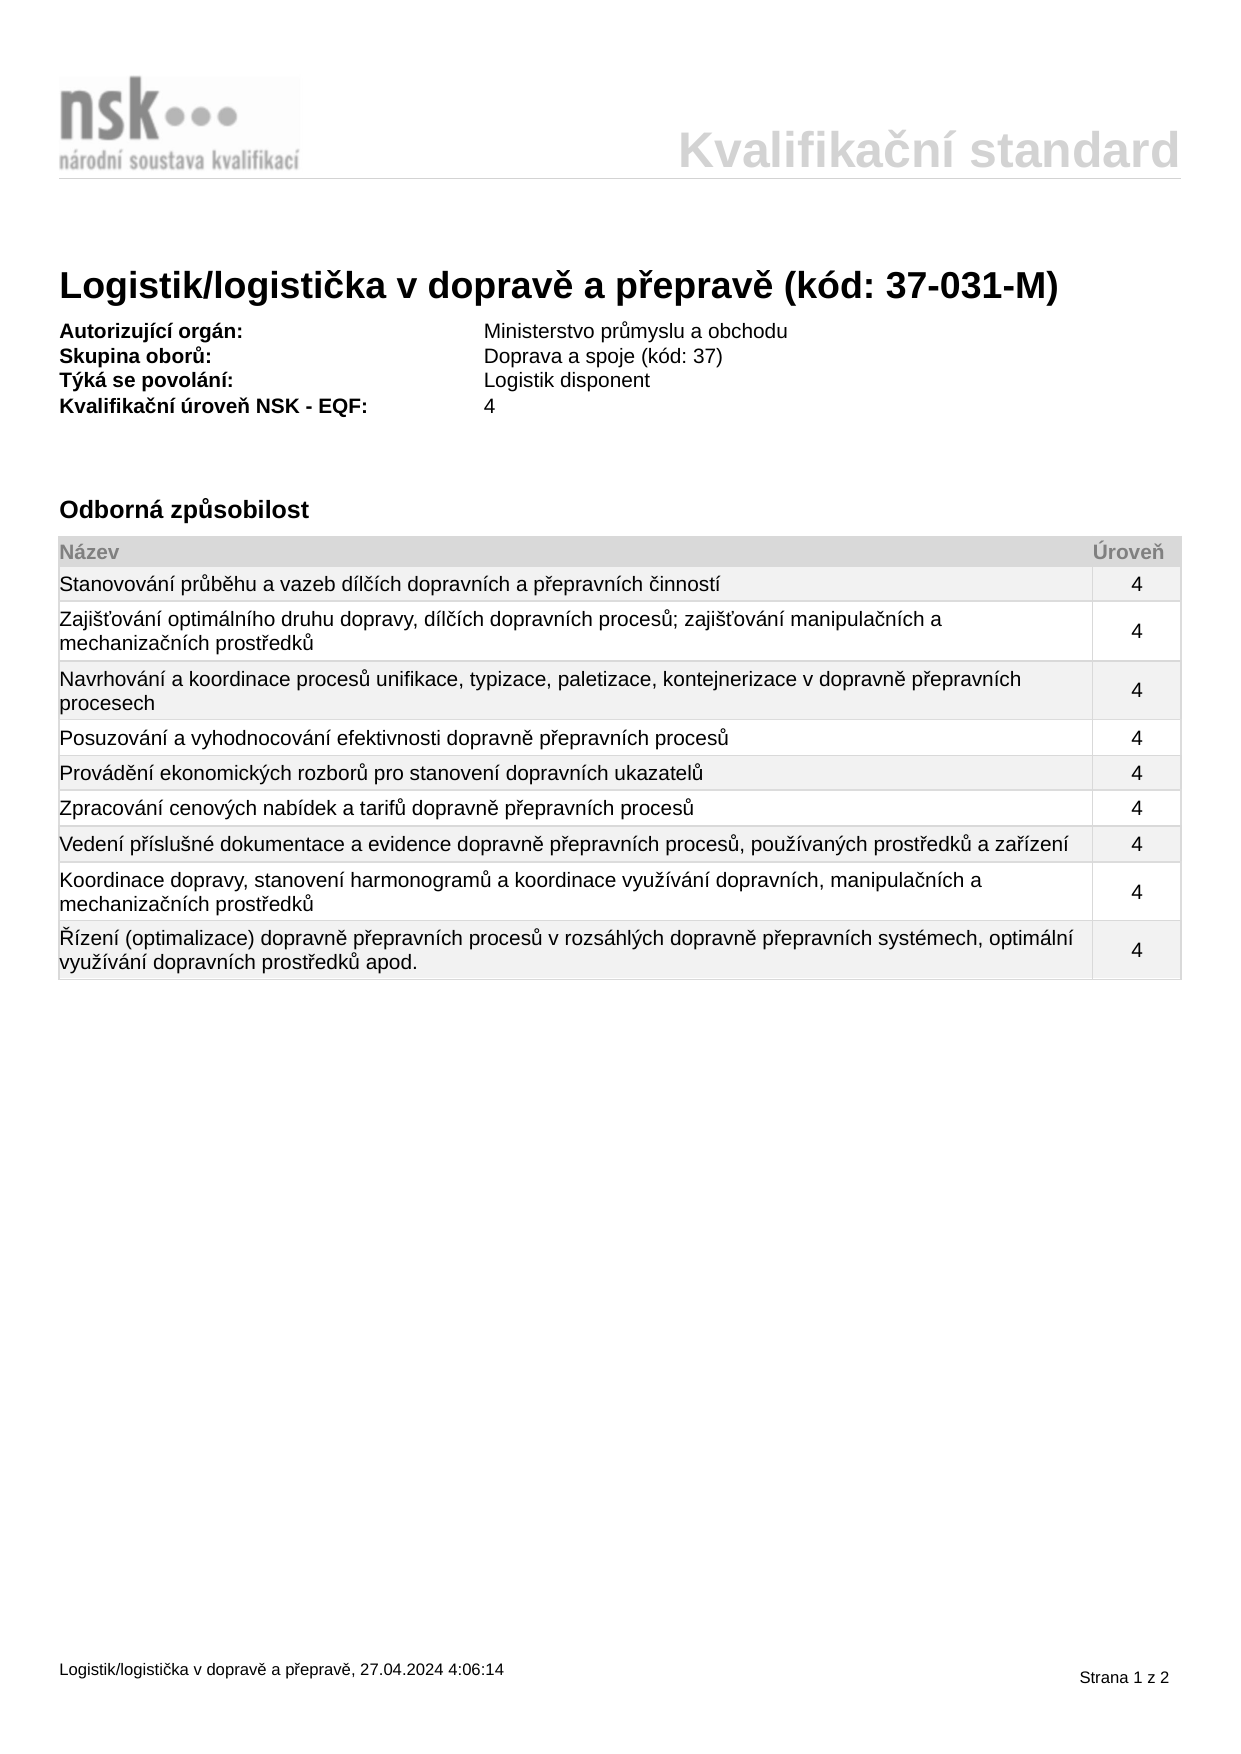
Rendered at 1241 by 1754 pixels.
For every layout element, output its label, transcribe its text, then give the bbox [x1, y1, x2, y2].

table_cell [626, 418, 862, 489]
table_cell Logistik disponent [484, 368, 1181, 393]
table_cell [1093, 307, 1169, 319]
table_cell Skupina oborů: [59, 344, 483, 368]
table_cell [484, 196, 620, 224]
table_cell [620, 1279, 626, 1469]
table_cell [862, 980, 1093, 1278]
table_cell [626, 524, 862, 536]
table_cell [1093, 524, 1169, 536]
table_cell Provádění ekonomických rozborů pro stanovení dopravních ukazatelů [60, 756, 1092, 789]
table_cell [484, 172, 620, 178]
table_cell 4 [1093, 791, 1180, 825]
table_cell [59, 307, 483, 319]
table_cell Strana 1 z 2 [862, 1660, 1169, 1696]
table_cell [1169, 418, 1181, 489]
table_cell [1169, 1469, 1181, 1659]
table_cell [862, 418, 1093, 489]
table_cell [862, 1279, 1093, 1469]
table_cell [862, 524, 1093, 536]
table_cell Posuzování a vyhodnocování efektivnosti dopravně přepravních procesů [60, 720, 1092, 755]
table_header Kvalifikační standard [626, 59, 1181, 178]
table_cell 4 [1093, 921, 1180, 978]
table_cell [620, 196, 626, 224]
table_cell [59, 179, 1181, 196]
table_cell Logistik/logistička v dopravě a přepravě (kód: 37-031-M) [59, 224, 1181, 307]
table_cell [1093, 980, 1169, 1278]
table_cell [59, 1469, 483, 1659]
table_cell Vedení příslušné dokumentace a evidence dopravně přepravních procesů, používaných prostředků a zařízení [60, 827, 1092, 861]
table_cell [626, 1469, 862, 1659]
table_cell [620, 524, 626, 536]
table_cell Stanovování průběhu a vazeb dílčích dopravních a přepravních činností [60, 567, 1092, 600]
table_cell [484, 307, 620, 319]
table_cell [620, 307, 626, 319]
table_cell [1093, 196, 1169, 224]
table_cell [1169, 980, 1181, 1278]
table_cell Zpracování cenových nabídek a tarifů dopravně přepravních procesů [60, 791, 1092, 825]
table_cell Koordinace dopravy, stanovení harmonogramů a koordinace využívání dopravních, manipulačních a mechanizačních prostředků [60, 863, 1092, 920]
table_cell [59, 172, 483, 178]
table_cell [484, 418, 620, 489]
table_cell [626, 980, 862, 1278]
table_cell Týká se povolání: [59, 368, 483, 392]
table_cell 4 [1093, 567, 1180, 600]
table_cell 4 [1093, 720, 1180, 755]
table_cell [1093, 1279, 1169, 1469]
table_cell 4 [1093, 662, 1180, 719]
table_cell [484, 1279, 620, 1469]
table_cell [862, 307, 1093, 319]
table_cell [862, 1469, 1093, 1659]
table_cell 4 [1093, 827, 1180, 861]
table_cell [626, 307, 862, 319]
picture [58, 59, 621, 172]
table_cell [626, 196, 862, 224]
table_cell Řízení (optimalizace) dopravně přepravních procesů v rozsáhlých dopravně přepravních systémech, optimální využívání dopravních prostředků apod. [60, 921, 1092, 978]
table_cell Úroveň [1093, 537, 1180, 566]
table_cell Ministerstvo průmyslu a obchodu [484, 319, 1181, 344]
table_cell 4 [1093, 602, 1180, 660]
table_cell [1169, 524, 1181, 536]
table_cell [1093, 418, 1169, 489]
table_cell [1169, 196, 1181, 224]
table_cell [484, 524, 620, 536]
table_cell 4 [1093, 863, 1180, 920]
table_cell Doprava a spoje (kód: 37) [484, 344, 1181, 368]
table_cell [1169, 1279, 1181, 1469]
table_cell [59, 524, 483, 536]
table_cell Kvalifikační úroveň NSK - EQF: [59, 394, 483, 417]
table_cell [59, 980, 483, 1278]
table_cell Odborná způsobilost [59, 489, 1181, 524]
table_cell [626, 1279, 862, 1469]
table_cell [484, 980, 620, 1278]
table_cell [620, 418, 626, 489]
table_cell [59, 196, 483, 224]
table_cell [1169, 307, 1181, 319]
table_cell 4 [484, 394, 1181, 417]
table_cell Logistik/logistička v dopravě a přepravě, 27.04.2024 4:06:14 [59, 1660, 862, 1696]
table_cell [1169, 1660, 1181, 1696]
table_cell [862, 196, 1093, 224]
table_cell [620, 1469, 626, 1659]
table_cell Navrhování a koordinace procesů unifikace, typizace, paletizace, kontejnerizace v dopravně přepravních procesech [60, 662, 1092, 719]
table_cell Autorizující orgán: [59, 319, 483, 343]
table_cell Zajišťování optimálního druhu dopravy, dílčích dopravních procesů; zajišťování manipulačních a mechanizačních prostředků [60, 602, 1092, 660]
table_cell [620, 980, 626, 1278]
table_cell [484, 1469, 620, 1659]
table_cell Název [60, 537, 1092, 566]
table_cell [59, 418, 483, 489]
table_cell [59, 1279, 483, 1469]
table_cell [1093, 1469, 1169, 1659]
table_cell 4 [1093, 756, 1180, 789]
table_header [621, 59, 626, 172]
